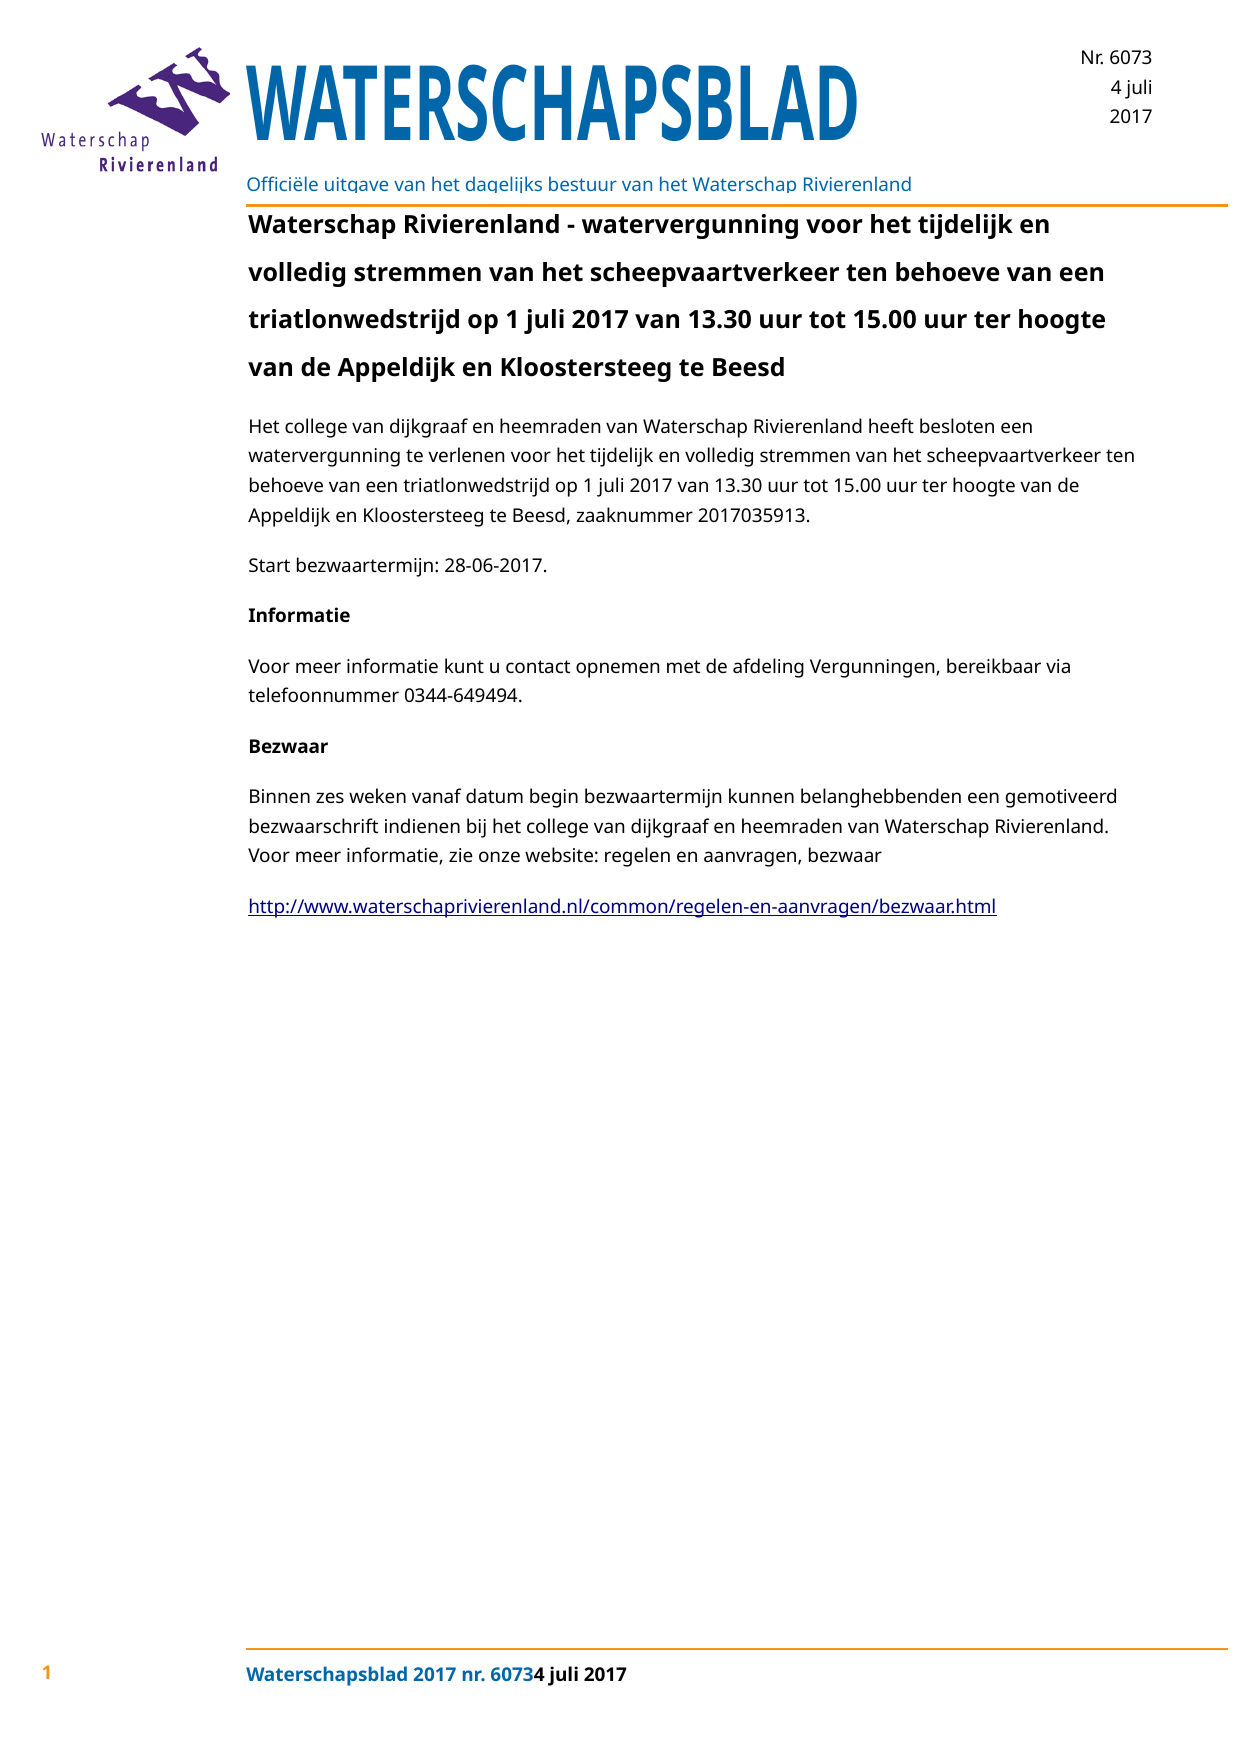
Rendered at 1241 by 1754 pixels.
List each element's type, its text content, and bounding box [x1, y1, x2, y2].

text Informatie [248, 603, 1152, 628]
picture [41, 47, 231, 172]
text Voor meer informatie kunt u contact opnemen met de afdeling Vergunningen, bereikbaar via telefoonnummer 0344-649494. [248, 653, 1152, 708]
text Start bezwaartermijn: 28-06-2017. [248, 552, 1152, 578]
text Bezwaar [248, 733, 1152, 759]
text Het college van dijkgraaf en heemraden van Waterschap Rivierenland heeft besloten een watervergunning te verlenen voor het tijdelijk en volledig stremmen van het scheepvaartverkeer ten behoeve van een triatlonwedstrijd op 1 juli 2017 van 13.30 uur tot 15.00 uur ter hoogte van de Appeldijk en Kloostersteeg te Beesd, zaaknummer 2017035913. [248, 413, 1152, 528]
text Waterschap Rivierenland - watervergunning voor het tijdelijk en volledig stremmen van het scheepvaartverkeer ten behoeve van een triatlonwedstrijd op 1 juli 2017 van 13.30 uur tot 15.00 uur ter hoogte van de Appeldijk en Kloostersteeg te Beesd [248, 207, 1152, 384]
text http://www.waterschaprivierenland.nl/common/regelen-en-aanvragen/bezwaar.html [248, 893, 1152, 919]
text Binnen zes weken vanaf datum begin bezwaartermijn kunnen belanghebbenden een gemotiveerd bezwaarschrift indienen bij het college van dijkgraaf en heemraden van Waterschap Rivierenland. Voor meer informatie, zie onze website: regelen en aanvragen, bezwaar [248, 783, 1152, 868]
